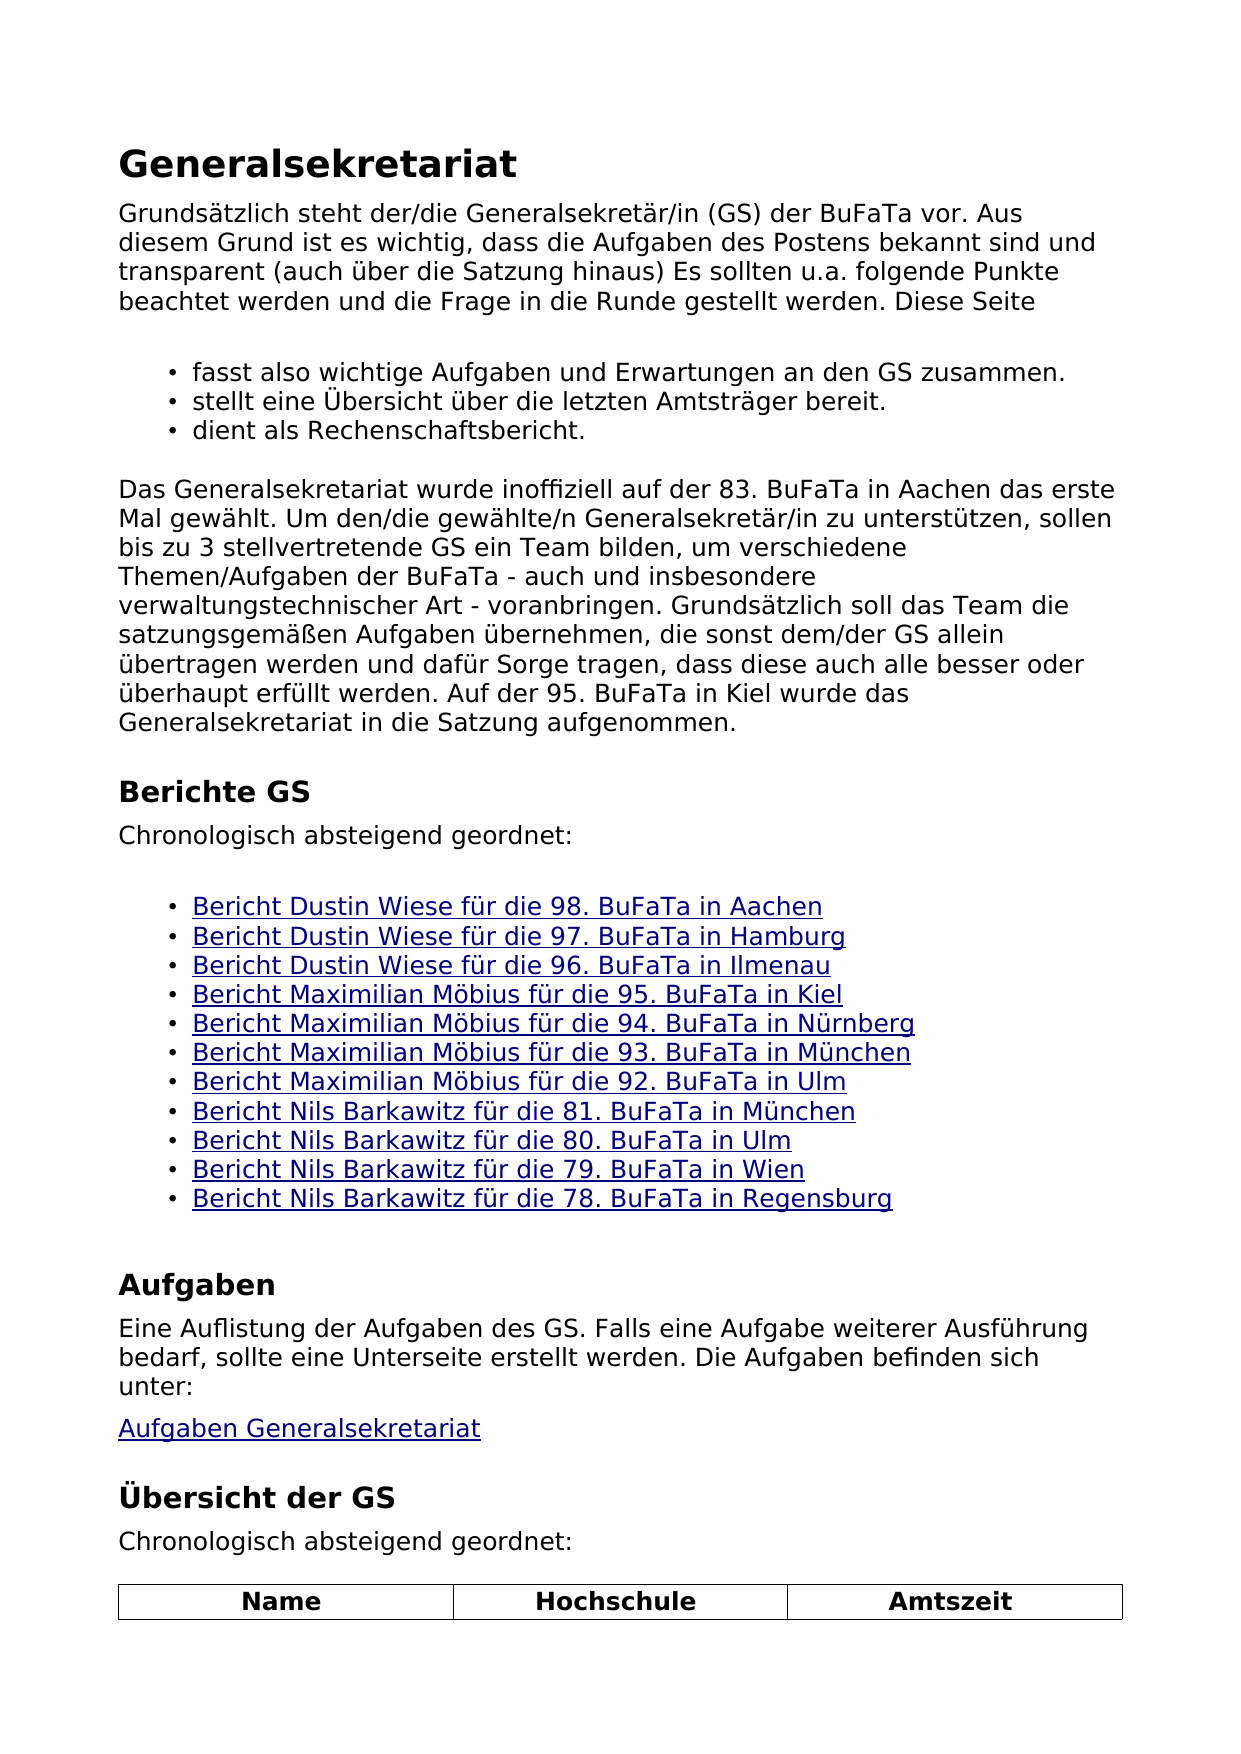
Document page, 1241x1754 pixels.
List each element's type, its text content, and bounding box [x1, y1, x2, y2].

text Chronologisch absteigend geordnet: [118, 1527, 1122, 1557]
subtitle Aufgaben [118, 1268, 1122, 1302]
text Eine Auflistung der Aufgaben des GS. Falls eine Aufgabe weiterer Ausführung bedarf, sollte eine Unterseite erstellt werden. Die Aufgaben befinden sich unter: [118, 1314, 1122, 1402]
list Bericht Nils Barkawitz für die 79. BuFaTa in Wien [177, 1155, 1122, 1184]
list Bericht Maximilian Möbius für die 95. BuFaTa in Kiel [177, 980, 1122, 1009]
table_header Name [119, 1585, 453, 1619]
text Grundsätzlich steht der/die Generalsekretär/in (GS) der BuFaTa vor. Aus diesem Grund ist es wichtig, dass die Aufgaben des Postens bekannt sind und transparent (auch über die Satzung hinaus) Es sollten u.a. folgende Punkte beachtet werden und die Frage in die Runde gestellt werden. Diese Seite [118, 199, 1122, 316]
text Chronologisch absteigend geordnet: [118, 821, 1122, 851]
subtitle Generalsekretariat [118, 143, 1122, 187]
list stellt eine Übersicht über die letzten Amtsträger bereit. [177, 387, 1122, 416]
subtitle Übersicht der GS [118, 1481, 1122, 1515]
text Das Generalsekretariat wurde inoffiziell auf der 83. BuFaTa in Aachen das erste Mal gewählt. Um den/die gewählte/n Generalsekretär/in zu unterstützen, sollen bis zu 3 stellvertretende GS ein Team bilden, um verschiedene Themen/Aufgaben der BuFaTa - auch und insbesondere verwaltungstechnischer Art - voranbringen. Grundsätzlich soll das Team die satzungsgemäßen Aufgaben übernehmen, die sonst dem/der GS allein übertragen werden und dafür Sorge tragen, dass diese auch alle besser oder überhaupt erfüllt werden. Auf der 95. BuFaTa in Kiel wurde das Generalsekretariat in die Satzung aufgenommen. [118, 475, 1122, 737]
list dient als Rechenschaftsbericht. [177, 416, 1122, 445]
list Bericht Maximilian Möbius für die 92. BuFaTa in Ulm [177, 1067, 1122, 1097]
list fasst also wichtige Aufgaben und Erwartungen an den GS zusammen. [177, 358, 1122, 387]
table_header Hochschule [454, 1585, 787, 1619]
table_header Amtszeit [788, 1585, 1122, 1619]
list Bericht Nils Barkawitz für die 81. BuFaTa in München [177, 1097, 1122, 1126]
list Bericht Nils Barkawitz für die 78. BuFaTa in Regensburg [177, 1184, 1122, 1213]
list Bericht Maximilian Möbius für die 93. BuFaTa in München [177, 1038, 1122, 1067]
list Bericht Nils Barkawitz für die 80. BuFaTa in Ulm [177, 1126, 1122, 1155]
text Aufgaben Generalsekretariat [118, 1414, 1122, 1443]
list Bericht Dustin Wiese für die 98. BuFaTa in Aachen [177, 892, 1122, 922]
list Bericht Dustin Wiese für die 97. BuFaTa in Hamburg [177, 922, 1122, 951]
subtitle Berichte GS [118, 775, 1122, 809]
list Bericht Dustin Wiese für die 96. BuFaTa in Ilmenau [177, 951, 1122, 980]
list Bericht Maximilian Möbius für die 94. BuFaTa in Nürnberg [177, 1009, 1122, 1038]
